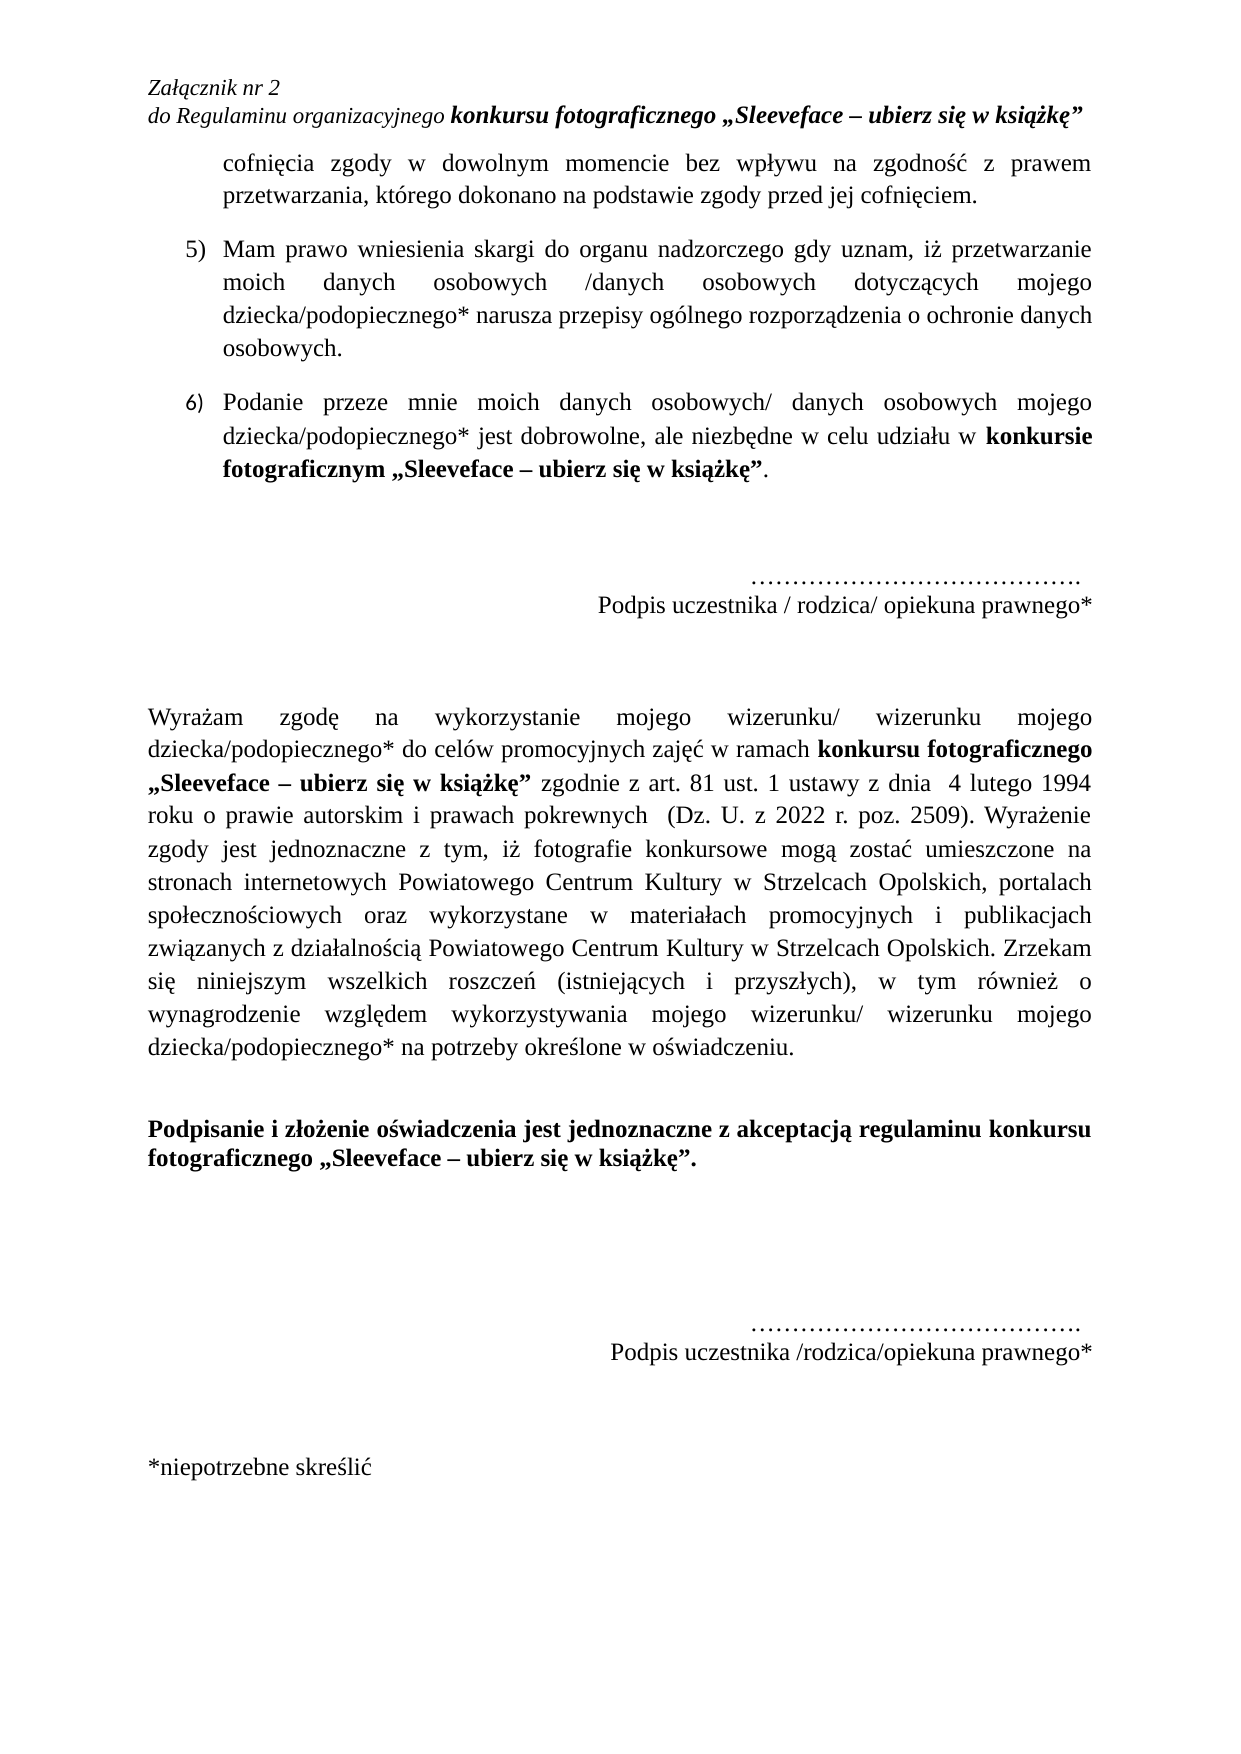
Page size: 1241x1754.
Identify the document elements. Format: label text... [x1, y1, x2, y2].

text Podpis uczestnika /rodzica/opiekuna prawnego* [148, 1337, 1093, 1366]
text Podpis uczestnika / rodzica/ opiekuna prawnego* [148, 590, 1093, 619]
text Wyrażam zgodę na wykorzystanie mojego wizerunku/ wizerunku mojego dziecka/podopiecznego* do celów promocyjnych zajęć w ramach konkursu fotograficznego „Sleeveface – ubierz się w książkę” zgodnie z art. 81 ust. 1 ustawy z dnia 4 lutego 1994 roku o prawie autorskim i prawach pokrewnych (Dz. U. z 2022 r. poz. 2509). Wyrażenie zgody jest jednoznaczne z tym, iż fotografie konkursowe mogą zostać umieszczone na stronach internetowych Powiatowego Centrum Kultury w Strzelcach Opolskich, portalach społecznościowych oraz wykorzystane w materiałach promocyjnych i publikacjach związanych z działalnością Powiatowego Centrum Kultury w Strzelcach Opolskich. Zrzekam się niniejszym wszelkich roszczeń (istniejących i przyszłych), w tym również o wynagrodzenie względem wykorzystywania mojego wizerunku/ wizerunku mojego dziecka/podopiecznego* na potrzeby określone w oświadczeniu. [148, 702, 1093, 1061]
list Podpisanie i złożenie oświadczenia jest jednoznaczne z akceptacją regulaminu konkursu fotograficznego „Sleeveface – ubierz się w książkę”. [148, 1114, 1093, 1172]
list …………………………………. [738, 1308, 1093, 1337]
list *niepotrzebne skreślić [148, 1452, 1093, 1481]
list Podanie przeze mnie moich danych osobowych/ danych osobowych mojego dziecka/podopiecznego* jest dobrowolne, ale niezbędne w celu udziału w konkursie fotograficznym „Sleeveface – ubierz się w książkę”. [185, 387, 1093, 482]
list …………………………………. [738, 561, 1093, 590]
list cofnięcia zgody w dowolnym momencie bez wpływu na zgodność z prawem przetwarzania, którego dokonano na podstawie zgody przed jej cofnięciem. [185, 148, 1093, 209]
list Mam prawo wniesienia skargi do organu nadzorczego gdy uznam, iż przetwarzanie moich danych osobowych /danych osobowych dotyczących mojego dziecka/podopiecznego* narusza przepisy ogólnego rozporządzenia o ochronie danych osobowych. [185, 234, 1093, 362]
